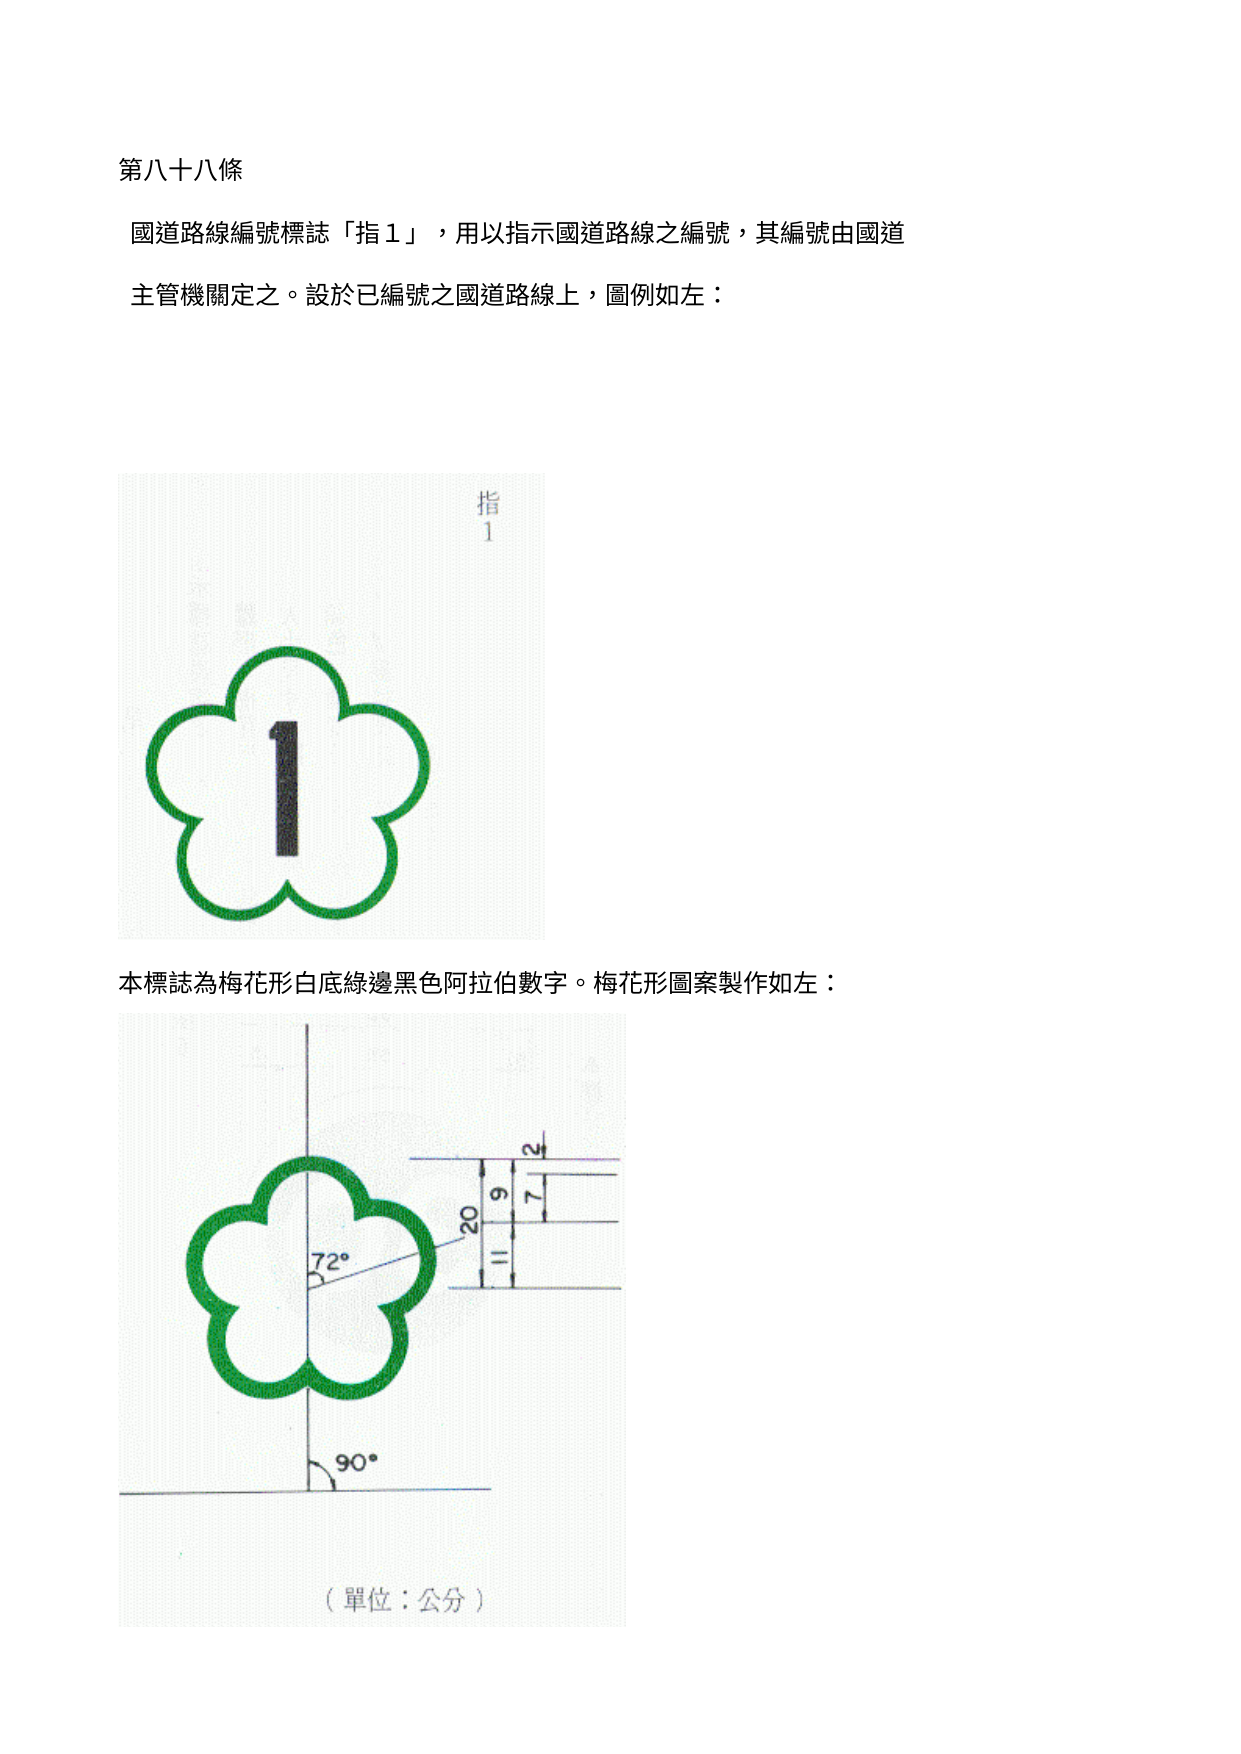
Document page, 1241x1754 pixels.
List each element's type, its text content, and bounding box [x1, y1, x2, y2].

text 本標誌為梅花形白底綠邊黑色阿拉伯數字。梅花形圖案製作如左： [118, 939, 1122, 1002]
text 第八十八條 [118, 127, 1122, 189]
text 國道路線編號標誌「指１」，用以指示國道路線之編號，其編號由國道 [118, 189, 1122, 252]
text 主管機關定之。設於已編號之國道路線上，圖例如左： [118, 252, 1122, 314]
